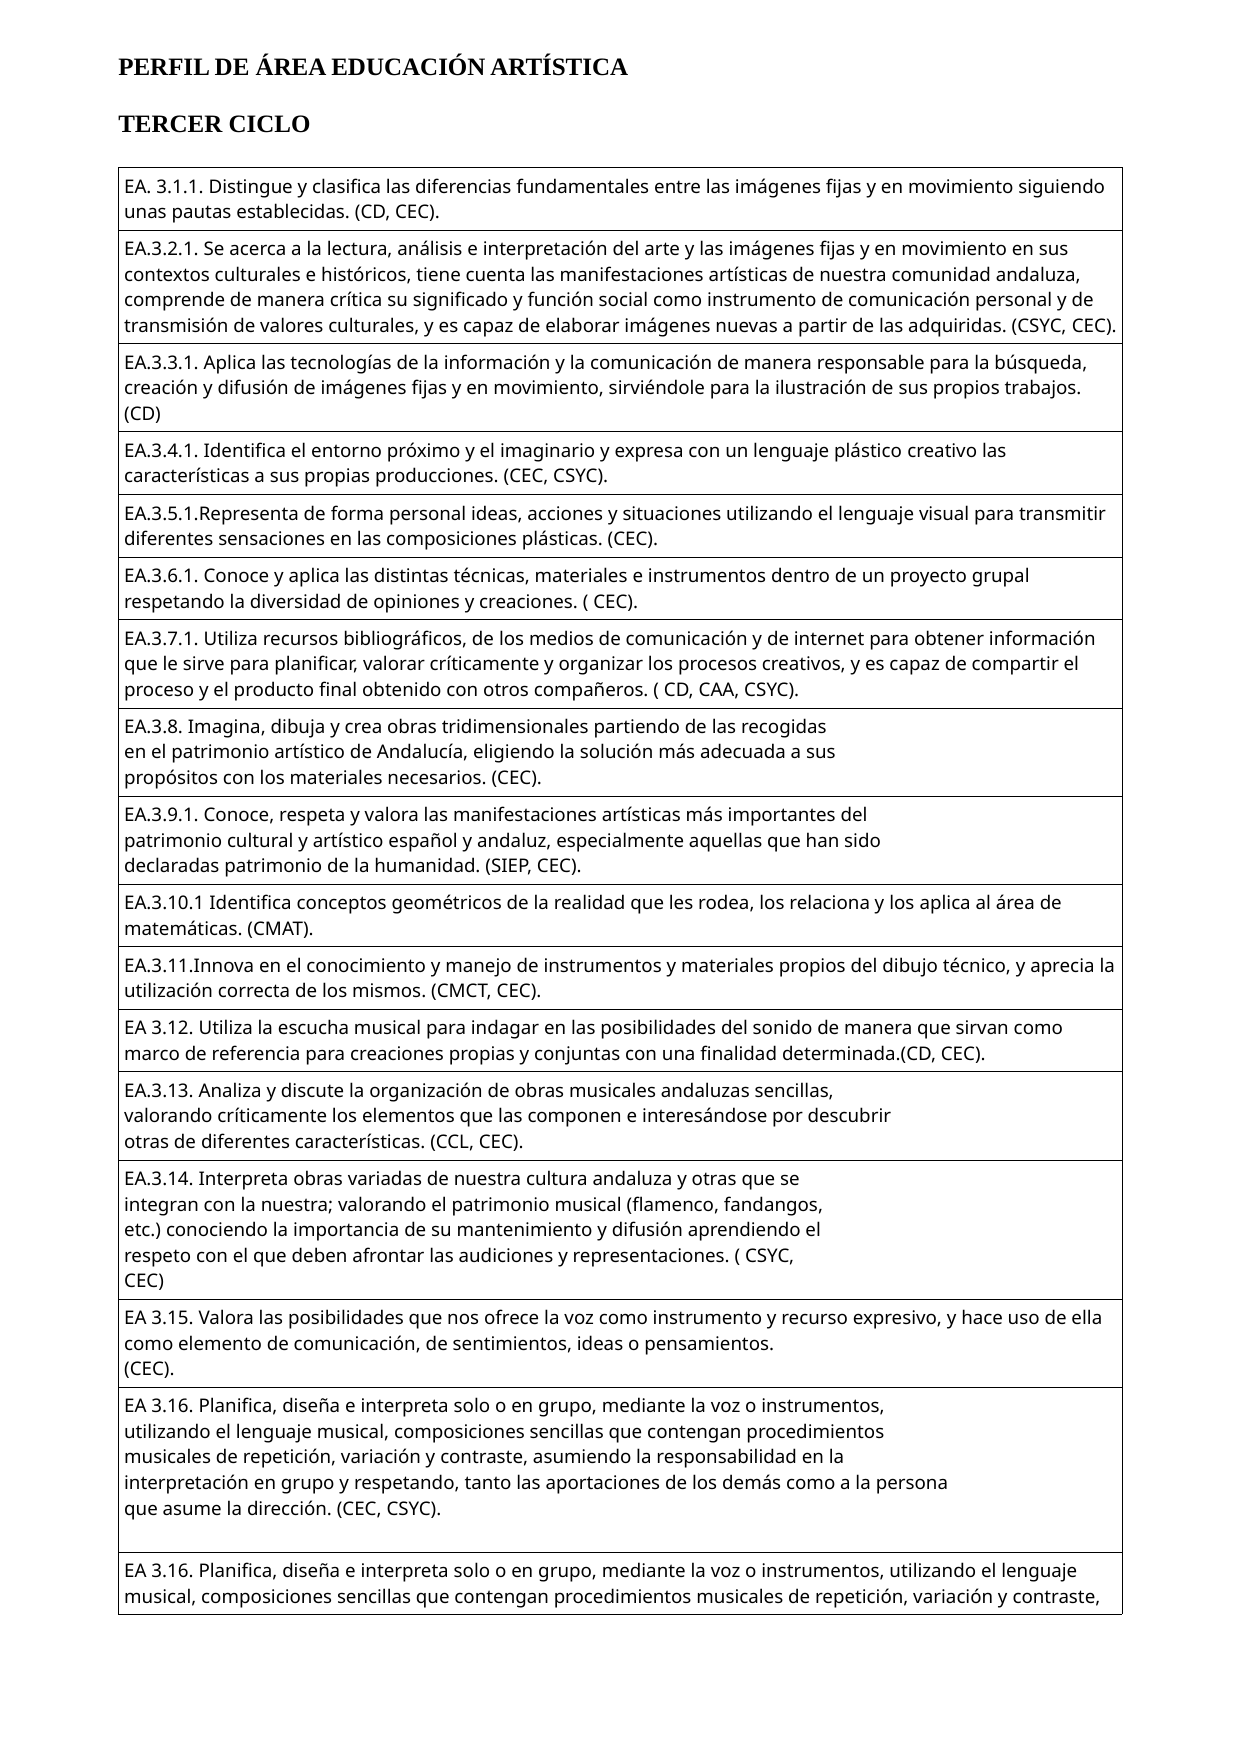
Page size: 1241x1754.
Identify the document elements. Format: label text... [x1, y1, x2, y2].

table_cell EA.3.10.1 Identifica conceptos geométricos de la realidad que les rodea, los relaciona y los aplica al área de matemáticas. (CMAT). [119, 885, 1122, 946]
table_cell EA.3.5.1.Representa de forma personal ideas, acciones y situaciones utilizando el lenguaje visual para transmitir diferentes sensaciones en las composiciones plásticas. (CEC). [119, 495, 1122, 557]
table_cell EA.3.3.1. Aplica las tecnologías de la información y la comunicación de manera responsable para la búsqueda, creación y difusión de imágenes fijas y en movimiento, sirviéndole para la ilustración de sus propios trabajos. (CD) [119, 344, 1122, 431]
table_cell EA.3.4.1. Identifica el entorno próximo y el imaginario y expresa con un lenguaje plástico creativo las características a sus propias producciones. (CEC, CSYC). [119, 432, 1122, 494]
table_cell EA.3.14. Interpreta obras variadas de nuestra cultura andaluza y otras que se integran con la nuestra; valorando el patrimonio musical (flamenco, fandangos, etc.) conociendo la importancia de su mantenimiento y difusión aprendiendo el respeto con el que deben afrontar las audiciones y representaciones. ( CSYC, CEC) [119, 1161, 1122, 1299]
text PERFIL DE ÁREA EDUCACIÓN ARTÍSTICA [118, 52, 1122, 81]
text TERCER CICLO [118, 109, 1122, 138]
table_cell EA.3.13. Analiza y discute la organización de obras musicales andaluzas sencillas, valorando críticamente los elementos que las componen e interesándose por descubrir otras de diferentes características. (CCL, CEC). [119, 1072, 1122, 1159]
table_cell EA 3.12. Utiliza la escucha musical para indagar en las posibilidades del sonido de manera que sirvan como marco de referencia para creaciones propias y conjuntas con una finalidad determinada.(CD, CEC). [119, 1010, 1122, 1071]
table_cell EA.3.8. Imagina, dibuja y crea obras tridimensionales partiendo de las recogidas en el patrimonio artístico de Andalucía, eligiendo la solución más adecuada a sus propósitos con los materiales necesarios. (CEC). [119, 709, 1122, 796]
table_cell EA.3.2.1. Se acerca a la lectura, análisis e interpretación del arte y las imágenes fijas y en movimiento en sus contextos culturales e históricos, tiene cuenta las manifestaciones artísticas de nuestra comunidad andaluza, comprende de manera crítica su significado y función social como instrumento de comunicación personal y de transmisión de valores culturales, y es capaz de elaborar imágenes nuevas a partir de las adquiridas. (CSYC, CEC). [119, 231, 1122, 343]
table_cell EA.3.11.Innova en el conocimiento y manejo de instrumentos y materiales propios del dibujo técnico, y aprecia la utilización correcta de los mismos. (CMCT, CEC). [119, 947, 1122, 1009]
table_cell EA 3.16. Planifica, diseña e interpreta solo o en grupo, mediante la voz o instrumentos, utilizando el lenguaje musical, composiciones sencillas que contengan procedimientos musicales de repetición, variación y contraste, asumiendo la responsabilidad en la interpretación en grupo y respetando, tanto las aportaciones de los demás como a la persona que asume la dirección. (CEC, CSYC). [119, 1388, 1122, 1552]
table_header EA. 3.1.1. Distingue y clasifica las diferencias fundamentales entre las imágenes fijas y en movimiento siguiendo unas pautas establecidas. (CD, CEC). [119, 168, 1122, 230]
table_cell EA 3.16. Planifica, diseña e interpreta solo o en grupo, mediante la voz o instrumentos, utilizando el lenguaje musical, composiciones sencillas que contengan procedimientos musicales de repetición, variación y contraste, [119, 1553, 1122, 1614]
table_cell EA.3.6.1. Conoce y aplica las distintas técnicas, materiales e instrumentos dentro de un proyecto grupal respetando la diversidad de opiniones y creaciones. ( CEC). [119, 558, 1122, 619]
table_cell EA 3.15. Valora las posibilidades que nos ofrece la voz como instrumento y recurso expresivo, y hace uso de ella como elemento de comunicación, de sentimientos, ideas o pensamientos. (CEC). [119, 1300, 1122, 1387]
table_cell EA.3.7.1. Utiliza recursos bibliográficos, de los medios de comunicación y de internet para obtener información que le sirve para planificar, valorar críticamente y organizar los procesos creativos, y es capaz de compartir el proceso y el producto final obtenido con otros compañeros. ( CD, CAA, CSYC). [119, 620, 1122, 707]
table_cell EA.3.9.1. Conoce, respeta y valora las manifestaciones artísticas más importantes del patrimonio cultural y artístico español y andaluz, especialmente aquellas que han sido declaradas patrimonio de la humanidad. (SIEP, CEC). [119, 797, 1122, 884]
